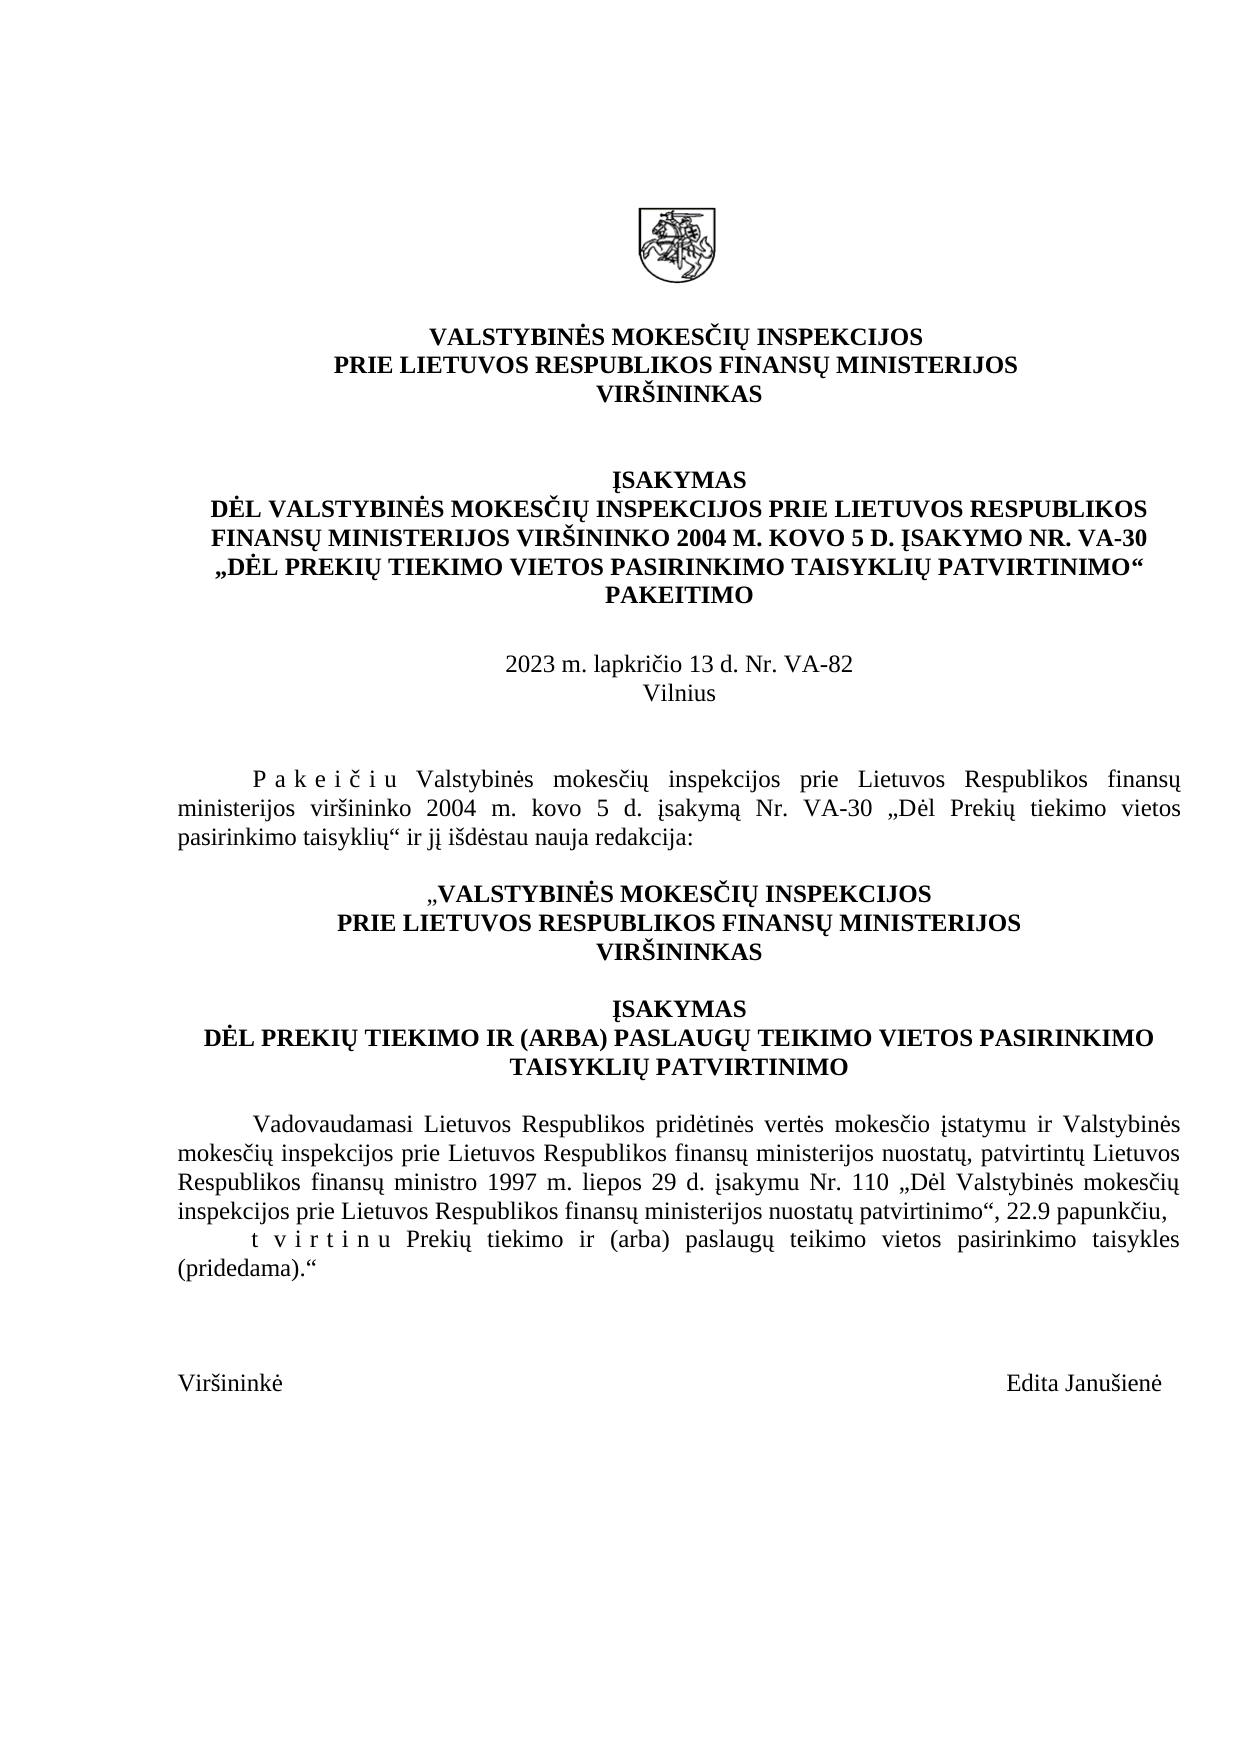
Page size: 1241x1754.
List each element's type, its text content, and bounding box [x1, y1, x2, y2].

text Pakeičiu Valstybinės mokesčių inspekcijos prie Lietuvos Respublikos finansų ministerijos viršininko 2004 m. kovo 5 d. įsakymą Nr. VA-30 „Dėl Prekių tiekimo vietos pasirinkimo taisyklių“ ir jį išdėstau nauja redakcija: [177, 764, 1181, 851]
text PRIE LIETUVOS RESPUBLIKOS FINANSŲ MINISTERIJOS [177, 908, 1181, 937]
text Vilnius [177, 678, 1181, 707]
text 2023 m. lapkričio 13 d. Nr. VA-82 [177, 649, 1181, 678]
text VIRŠININKAS [177, 937, 1181, 966]
text VALSTYBINĖS MOKESČIŲ INSPEKCIJOS PRIE LIETUVOS RESPUBLIKOS FINANSŲ MINISTERIJOS VIRŠININKAS [177, 322, 1181, 408]
text t virtinu Prekių tiekimo ir (arba) paslaugų teikimo vietos pasirinkimo taisykles (pridedama).“ [177, 1224, 1181, 1282]
text DĖL VALSTYBINĖS MOKESČIŲ INSPEKCIJOS PRIE LIETUVOS RESPUBLIKOS FINANSŲ MINISTERIJOS VIRŠININKO 2004 M. KOVO 5 D. ĮSAKYMO NR. VA-30 „DĖL PREKIŲ TIEKIMO VIETOS PASIRINKIMO TAISYKLIŲ PATVIRTINIMO“ PAKEITIMO [177, 494, 1181, 609]
text ĮSAKYMAS [177, 994, 1181, 1023]
text DĖL PREKIŲ TIEKIMO IR (ARBA) PASLAUGŲ TEIKIMO VIETOS PASIRINKIMO TAISYKLIŲ PATVIRTINIMO [177, 1023, 1181, 1081]
text Viršininkė Edita Janušienė [177, 1368, 1181, 1397]
text ĮSAKYMAS [177, 466, 1181, 494]
text Vadovaudamasi Lietuvos Respublikos pridėtinės vertės mokesčio įstatymu ir Valstybinės mokesčių inspekcijos prie Lietuvos Respublikos finansų ministerijos nuostatų, patvirtintų Lietuvos Respublikos finansų ministro 1997 m. liepos 29 d. įsakymu Nr. 110 „Dėl Valstybinės mokesčių inspekcijos prie Lietuvos Respublikos finansų ministerijos nuostatų patvirtinimo“, 22.9 papunkčiu, [177, 1109, 1181, 1224]
text „VALSTYBINĖS MOKESČIŲ INSPEKCIJOS [177, 879, 1181, 908]
